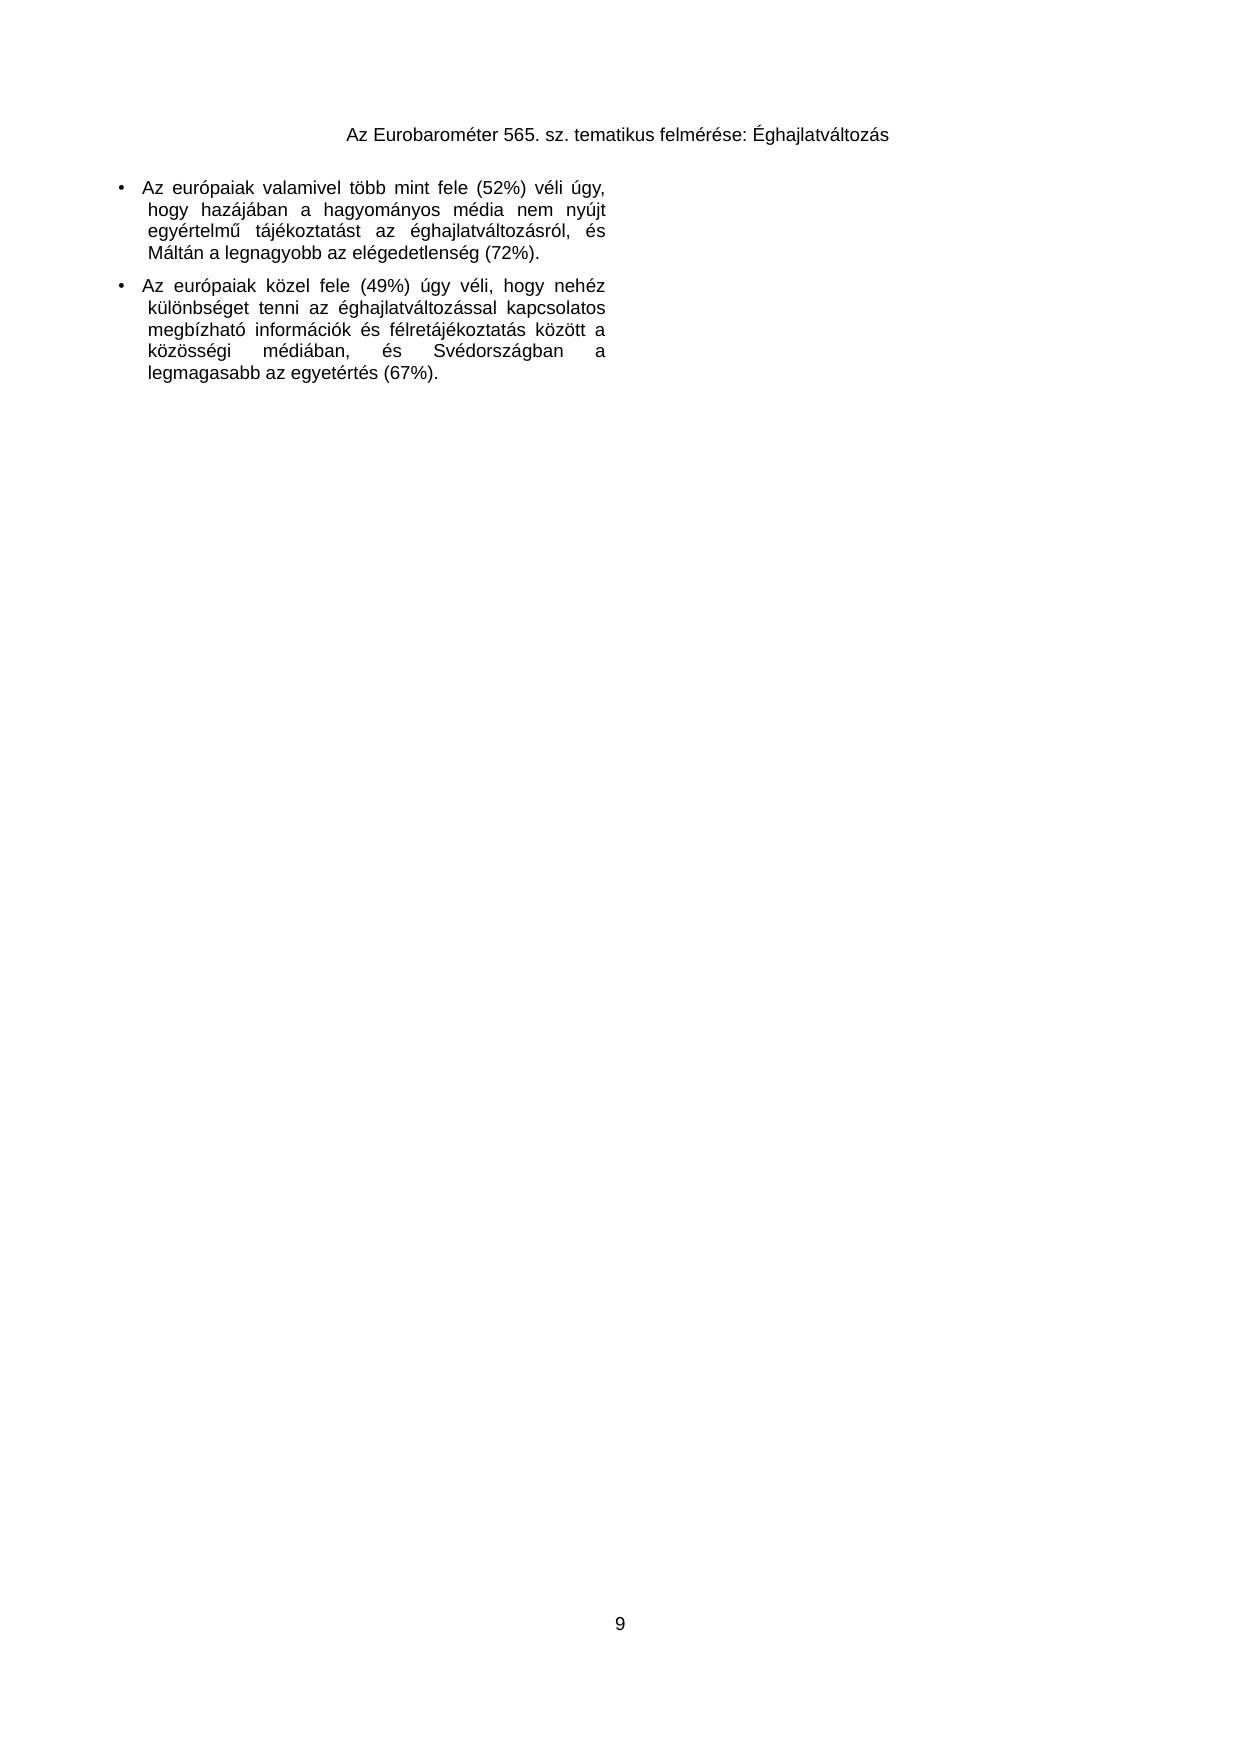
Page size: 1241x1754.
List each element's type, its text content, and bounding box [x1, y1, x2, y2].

list Az európaiak valamivel több mint fele (52%) véli úgy, hogy hazájában a hagyományos média nem nyújt egyértelmű tájékoztatást az éghajlatváltozásról, és Máltán a legnagyobb az elégedetlenség (72%). [118, 177, 605, 263]
list Az európaiak közel fele (49%) úgy véli, hogy nehéz különbséget tenni az éghajlatváltozással kapcsolatos megbízható információk és félretájékoztatás között a közösségi médiában, és Svédországban a legmagasabb az egyetértés (67%). [118, 275, 605, 383]
